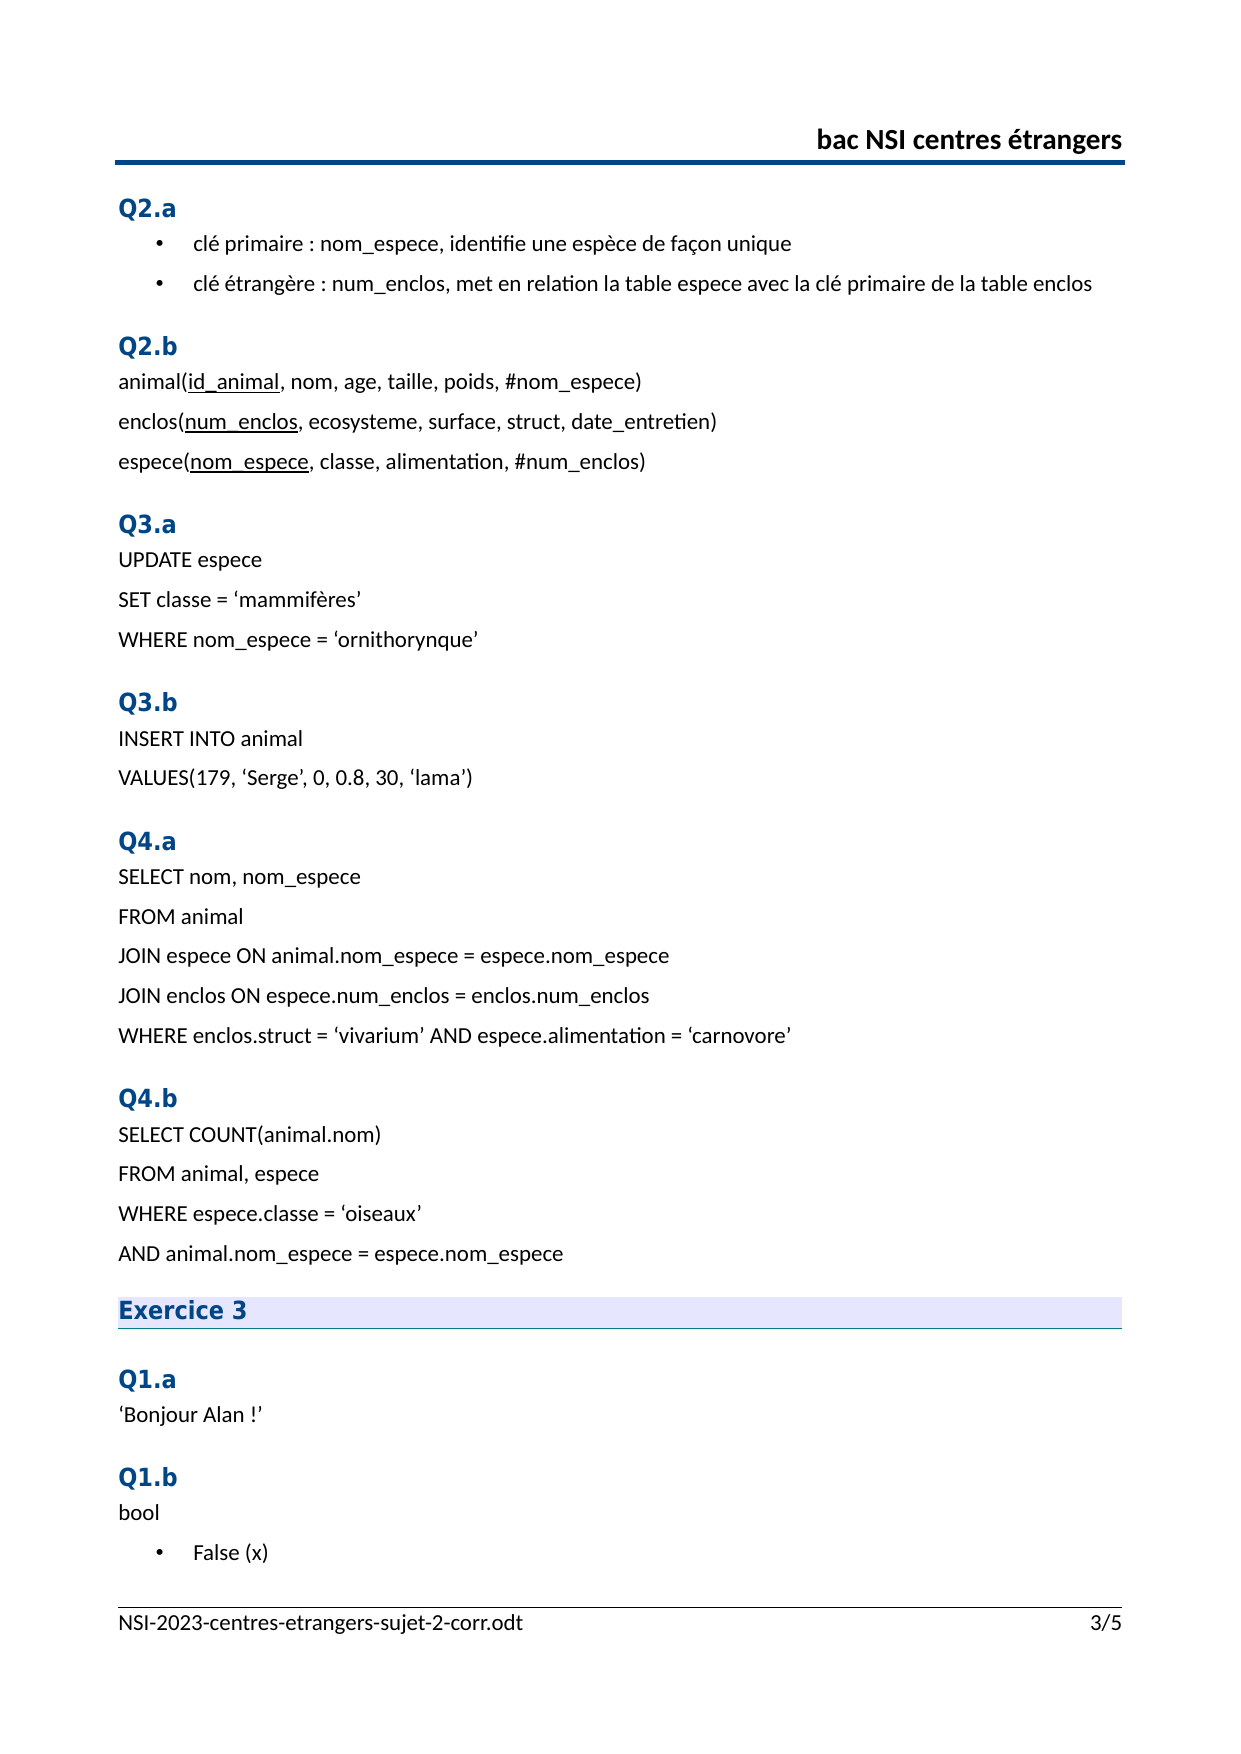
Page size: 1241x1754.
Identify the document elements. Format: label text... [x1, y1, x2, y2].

subtitle Q2.a [118, 194, 1122, 223]
text espece(nom_espece, classe, alimentation, #num_enclos) [118, 447, 1122, 475]
text WHERE enclos.struct = ‘vivarium’ AND espece.alimentation = ‘carnovore’ [118, 1021, 1122, 1049]
text FROM animal [118, 902, 1122, 930]
text WHERE espece.classe = ‘oiseaux’ [118, 1199, 1122, 1227]
subtitle Q4.a [118, 827, 1122, 856]
text animal(id_animal, nom, age, taille, poids, #nom_espece) [118, 367, 1122, 395]
list clé primaire : nom_espece, identifie une espèce de façon unique [156, 229, 1122, 257]
text enclos(num_enclos, ecosysteme, surface, struct, date_entretien) [118, 407, 1122, 435]
subtitle Q3.b [118, 688, 1122, 718]
subtitle Q1.b [118, 1463, 1122, 1492]
text VALUES(179, ‘Serge’, 0, 0.8, 30, ‘lama’) [118, 763, 1122, 791]
text INSERT INTO animal [118, 724, 1122, 752]
text UPDATE espece [118, 546, 1122, 573]
text bool [118, 1498, 1122, 1526]
text JOIN espece ON animal.nom_espece = espece.nom_espece [118, 942, 1122, 969]
list clé étrangère : num_enclos, met en relation la table espece avec la clé primaire de la table enclos [156, 269, 1122, 297]
text SET classe = ‘mammifères’ [118, 585, 1122, 613]
text ‘Bonjour Alan !’ [118, 1400, 1122, 1428]
subtitle Q1.a [118, 1365, 1122, 1394]
subtitle Q2.b [118, 332, 1122, 361]
text WHERE nom_espece = ‘ornithorynque’ [118, 625, 1122, 653]
text SELECT COUNT(animal.nom) [118, 1120, 1122, 1148]
subtitle Q4.b [118, 1084, 1122, 1114]
text AND animal.nom_espece = espece.nom_espece [118, 1239, 1122, 1267]
text JOIN enclos ON espece.num_enclos = enclos.num_enclos [118, 981, 1122, 1009]
text SELECT nom, nom_espece [118, 862, 1122, 890]
subtitle Exercice 3 [118, 1297, 1122, 1328]
text FROM animal, espece [118, 1159, 1122, 1187]
subtitle Q3.a [118, 510, 1122, 539]
list False (x) [156, 1538, 1122, 1566]
